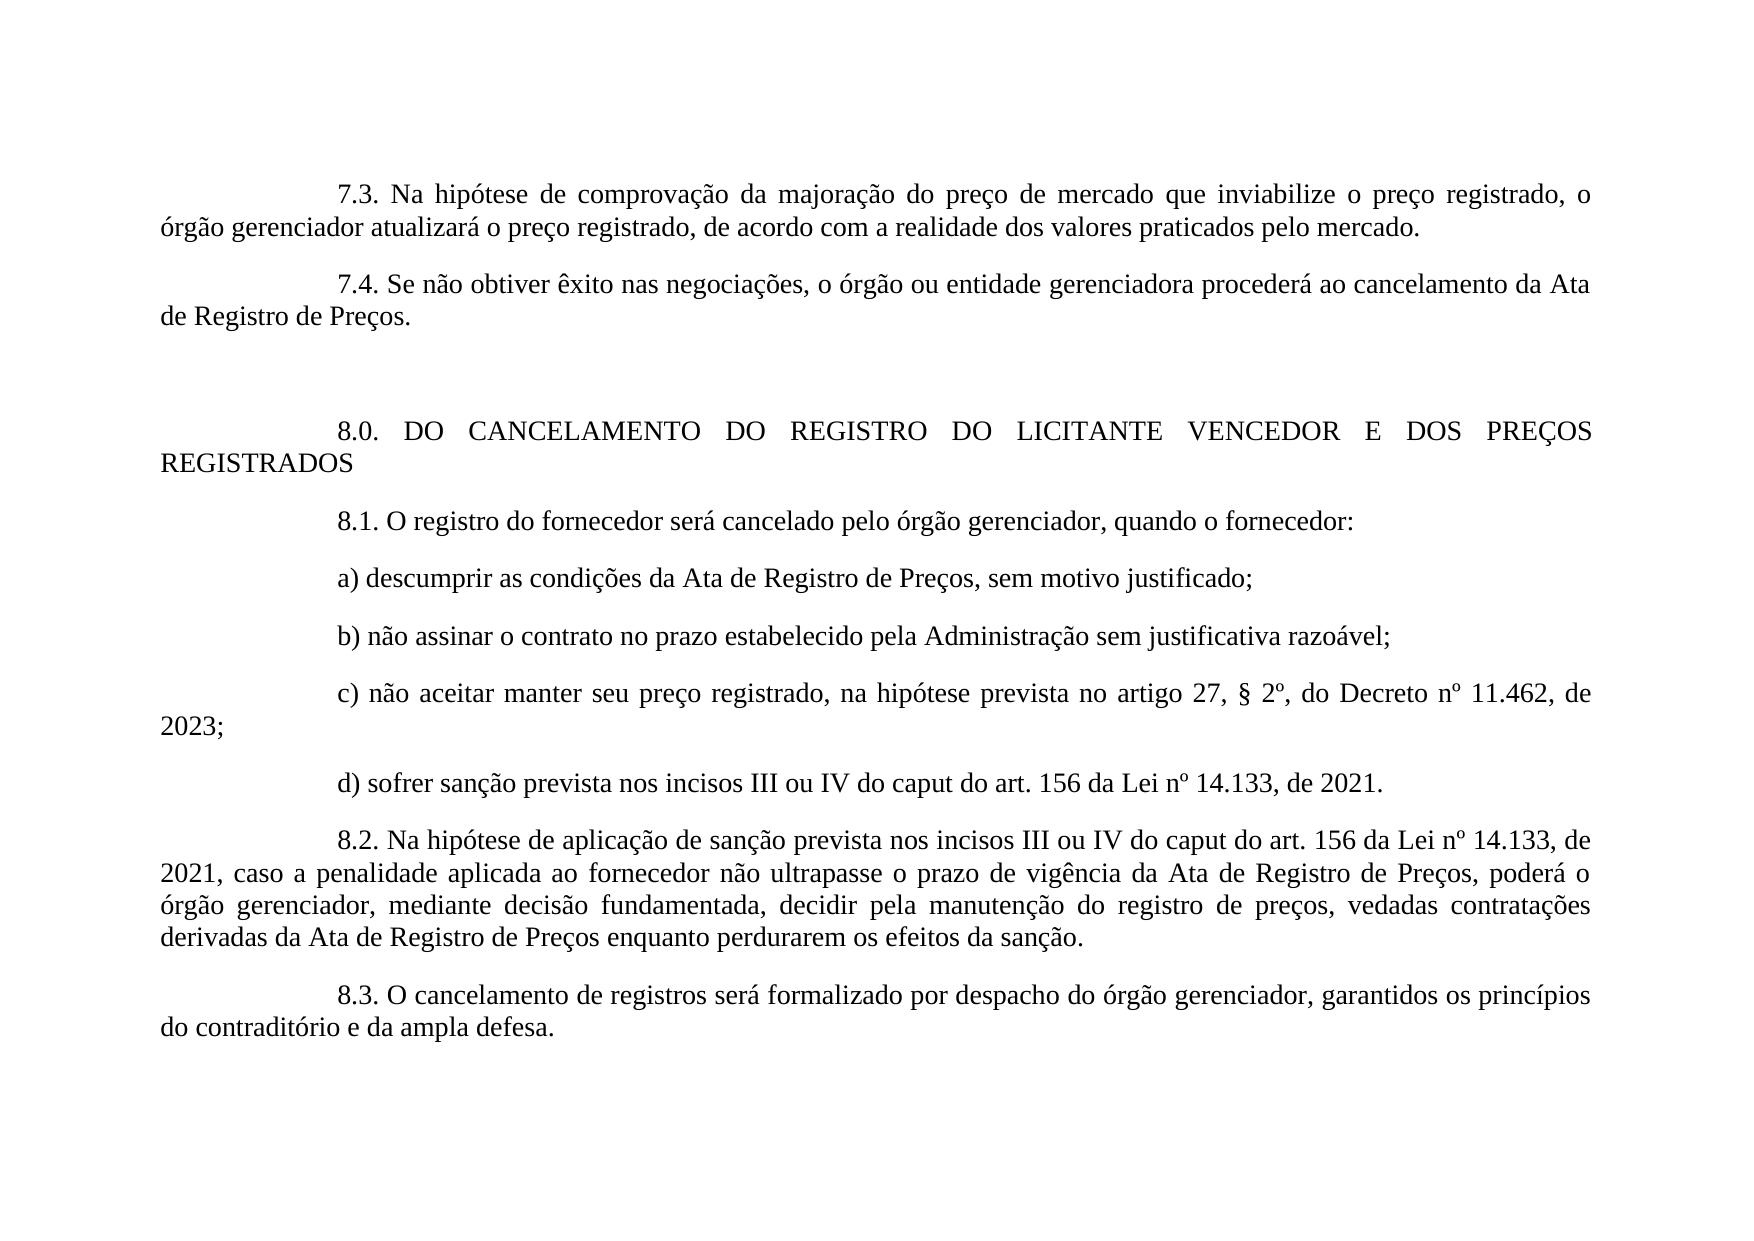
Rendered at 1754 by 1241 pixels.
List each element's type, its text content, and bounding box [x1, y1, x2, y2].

text b) não assinar o contrato no prazo estabelecido pela Administração sem justificativa razoável; [160, 619, 1594, 651]
text 8.2. Na hipótese de aplicação de sanção prevista nos incisos III ou IV do caput do art. 156 da Lei nº 14.133, de 2021, caso a penalidade aplicada ao fornecedor não ultrapasse o prazo de vigência da Ata de Registro de Preços, poderá o órgão gerenciador, mediante decisão fundamentada, decidir pela manutenção do registro de preços, vedadas contratações derivadas da Ata de Registro de Preços enquanto perdurarem os efeitos da sanção. [160, 823, 1594, 953]
text 8.0. DO CANCELAMENTO DO REGISTRO DO LICITANTE VENCEDOR E DOS PREÇOS REGISTRADOS [160, 414, 1594, 479]
text 8.1. O registro do fornecedor será cancelado pelo órgão gerenciador, quando o fornecedor: [160, 504, 1594, 536]
text 8.3. O cancelamento de registros será formalizado por despacho do órgão gerenciador, garantidos os princípios do contraditório e da ampla defesa. [160, 978, 1594, 1043]
text 7.3. Na hipótese de comprovação da majoração do preço de mercado que inviabilize o preço registrado, o órgão gerenciador atualizará o preço registrado, de acordo com a realidade dos valores praticados pelo mercado. [160, 177, 1594, 242]
text c) não aceitar manter seu preço registrado, na hipótese prevista no artigo 27, § 2º, do Decreto nº 11.462, de 2023; [160, 676, 1594, 741]
text a) descumprir as condições da Ata de Registro de Preços, sem motivo justificado; [160, 561, 1594, 594]
text d) sofrer sanção prevista nos incisos III ou IV do caput do art. 156 da Lei nº 14.133, de 2021. [160, 766, 1594, 798]
text 7.4. Se não obtiver êxito nas negociações, o órgão ou entidade gerenciadora procederá ao cancelamento da Ata de Registro de Preços. [160, 267, 1594, 332]
